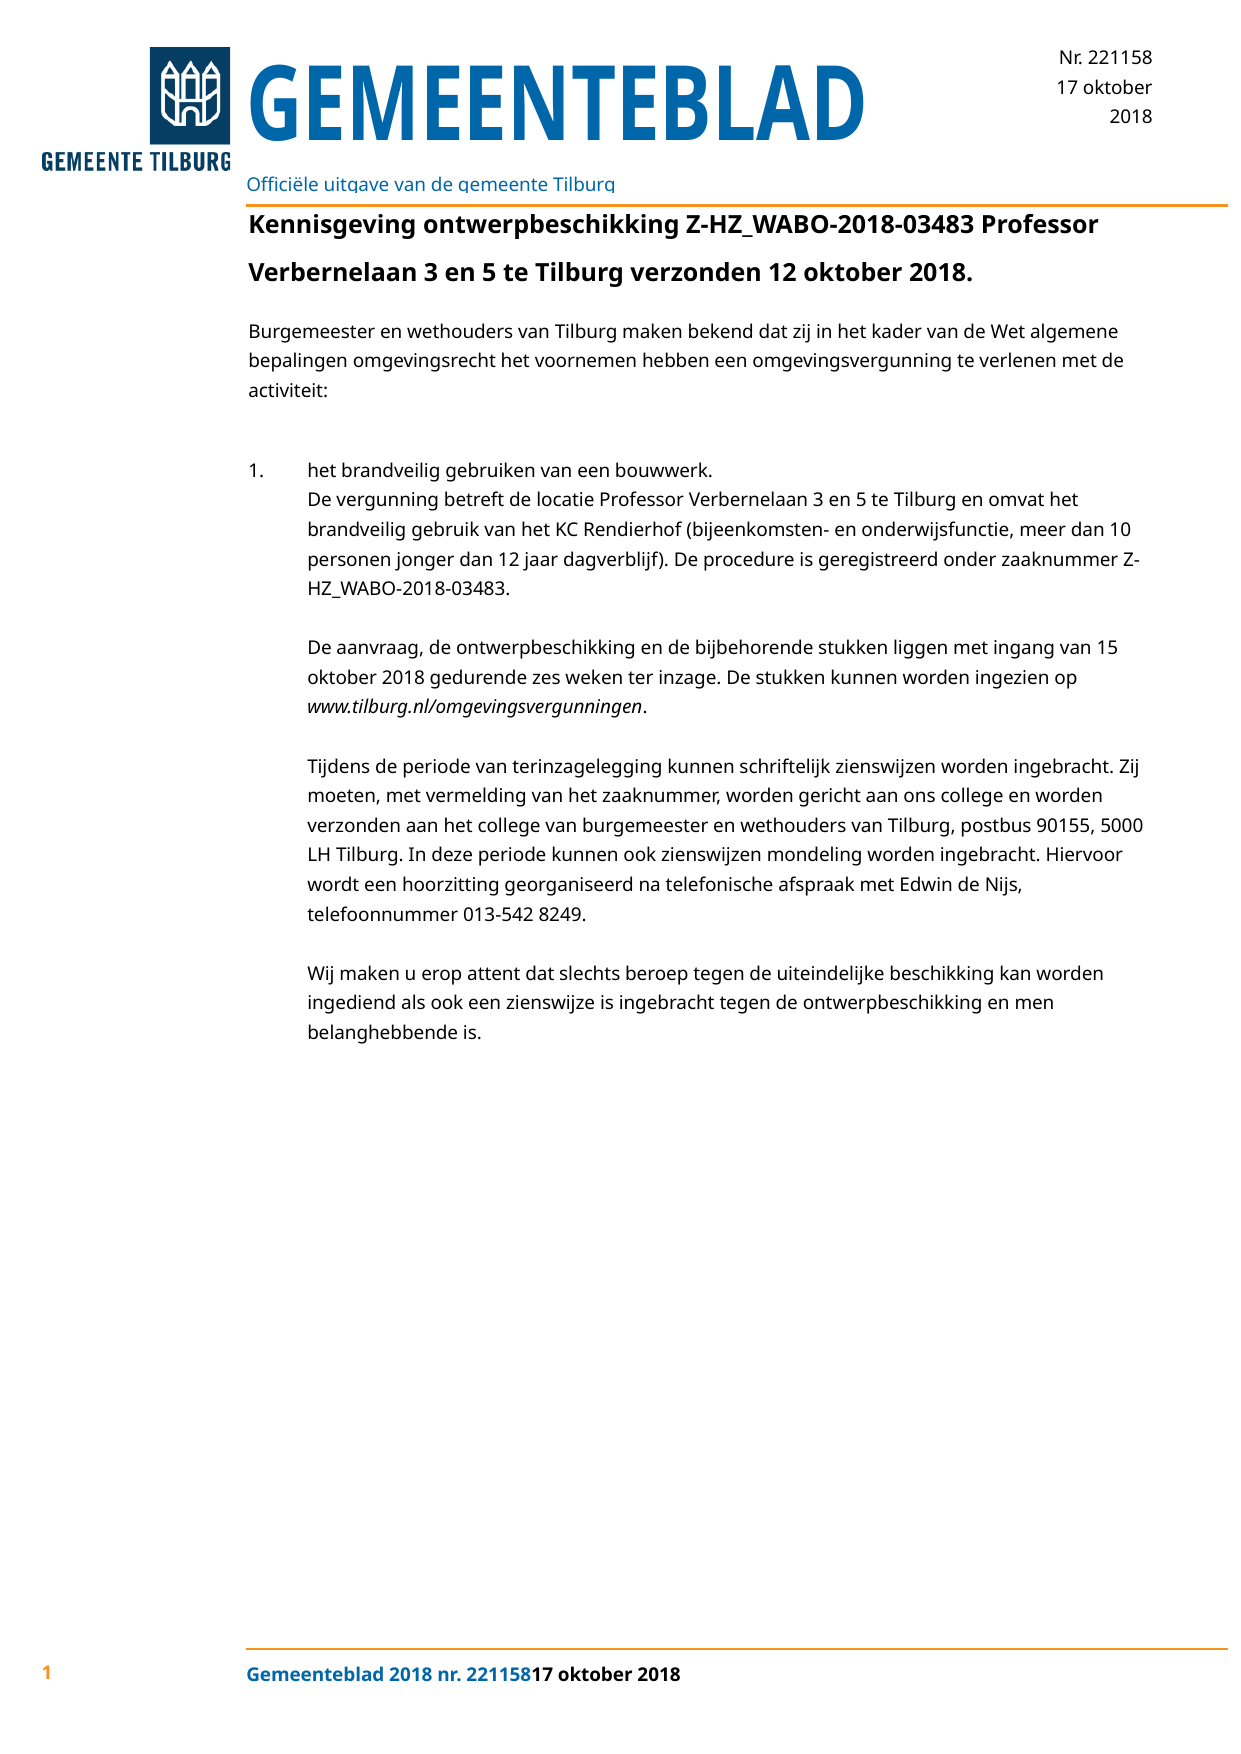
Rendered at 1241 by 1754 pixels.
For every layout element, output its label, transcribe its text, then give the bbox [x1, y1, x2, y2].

text Burgemeester en wethouders van Tilburg maken bekend dat zij in het kader van de Wet algemene bepalingen omgevingsrecht het voornemen hebben een omgevingsvergunning te verlenen met de activiteit: [248, 318, 1152, 403]
list Tijdens de periode van terinzagelegging kunnen schriftelijk zienswijzen worden ingebracht. Zij moeten, met vermelding van het zaaknummer, worden gericht aan ons college en worden verzonden aan het college van burgemeester en wethouders van Tilburg, postbus 90155, 5000 LH Tilburg. In deze periode kunnen ook zienswijzen mondeling worden ingebracht. Hiervoor wordt een hoorzitting georganiseerd na telefonische afspraak met Edwin de Nijs, telefoonnummer 013-542 8249. [248, 753, 1152, 927]
list De aanvraag, de ontwerpbeschikking en de bijbehorende stukken liggen met ingang van 15 oktober 2018 gedurende zes weken ter inzage. De stukken kunnen worden ingezien op www.tilburg.nl/omgevingsvergunningen. [248, 634, 1152, 719]
text Kennisgeving ontwerpbeschikking Z-HZ_WABO-2018-03483 Professor Verbernelaan 3 en 5 te Tilburg verzonden 12 oktober 2018. [248, 207, 1152, 288]
list Wij maken u erop attent dat slechts beroep tegen de uiteindelijke beschikking kan worden ingediend als ook een zienswijze is ingebracht tegen de ontwerpbeschikking en men belanghebbende is. [248, 960, 1152, 1045]
picture [41, 47, 231, 172]
list De vergunning betreft de locatie Professor Verbernelaan 3 en 5 te Tilburg en omvat het brandveilig gebruik van het KC Rendierhof (bijeenkomsten- en onderwijsfunctie, meer dan 10 personen jonger dan 12 jaar dagverblijf). De procedure is geregistreerd onder zaaknummer Z-HZ_WABO-2018-03483. [248, 487, 1152, 601]
list het brandveilig gebruiken van een bouwwerk. [248, 457, 1152, 483]
